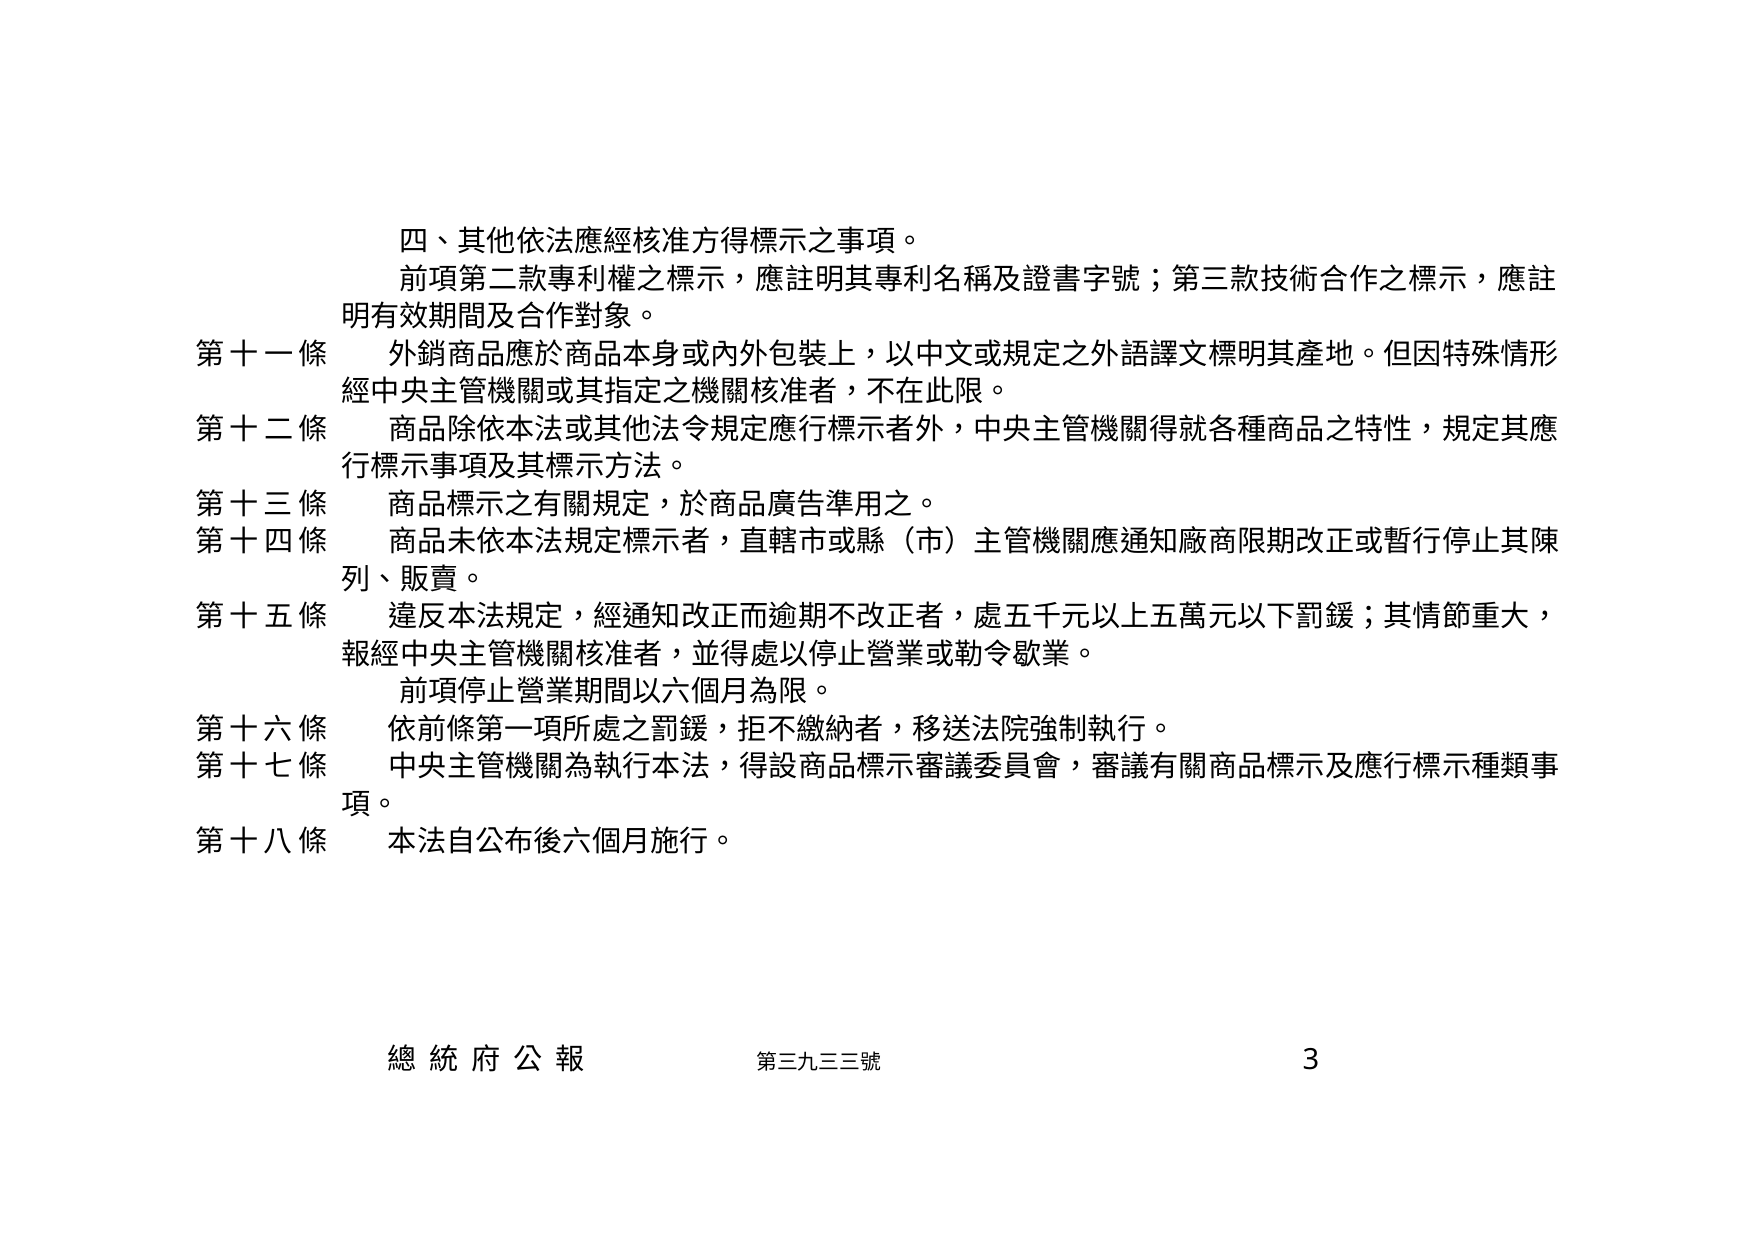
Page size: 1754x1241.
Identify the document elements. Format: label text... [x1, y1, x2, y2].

text 前項第二款專利權之標示，應註明其專利名稱及證書字號；第三款技術合作之標示，應註明有效期間及合作對象。 [341, 259, 1559, 334]
text 四、其他依法應經核准方得標示之事項。 [399, 222, 1559, 259]
text 第十八條 本法自公布後六個月施行。 [195, 822, 1559, 859]
text 第十四條 商品未依本法規定標示者，直轄市或縣（市）主管機關應通知廠商限期改正或暫行停止其陳列、販賣。 [195, 522, 1559, 597]
text 第十六條 依前條第一項所處之罰鍰，拒不繳納者，移送法院強制執行。 [195, 709, 1559, 747]
text 第十二條 商品除依本法或其他法令規定應行標示者外，中央主管機關得就各種商品之特性，規定其應行標示事項及其標示方法。 [195, 409, 1559, 484]
text 第十五條 違反本法規定，經通知改正而逾期不改正者，處五千元以上五萬元以下罰鍰；其情節重大，報經中央主管機關核准者，並得處以停止營業或勒令歇業。 [195, 597, 1559, 672]
text 前項停止營業期間以六個月為限。 [341, 672, 1559, 709]
text 第十三條 商品標示之有關規定，於商品廣告準用之。 [195, 484, 1559, 522]
text 第十一條 外銷商品應於商品本身或內外包裝上，以中文或規定之外語譯文標明其產地。但因特殊情形經中央主管機關或其指定之機關核准者，不在此限。 [195, 334, 1559, 409]
text 第十七條 中央主管機關為執行本法，得設商品標示審議委員會，審議有關商品標示及應行標示種類事項。 [195, 747, 1559, 822]
